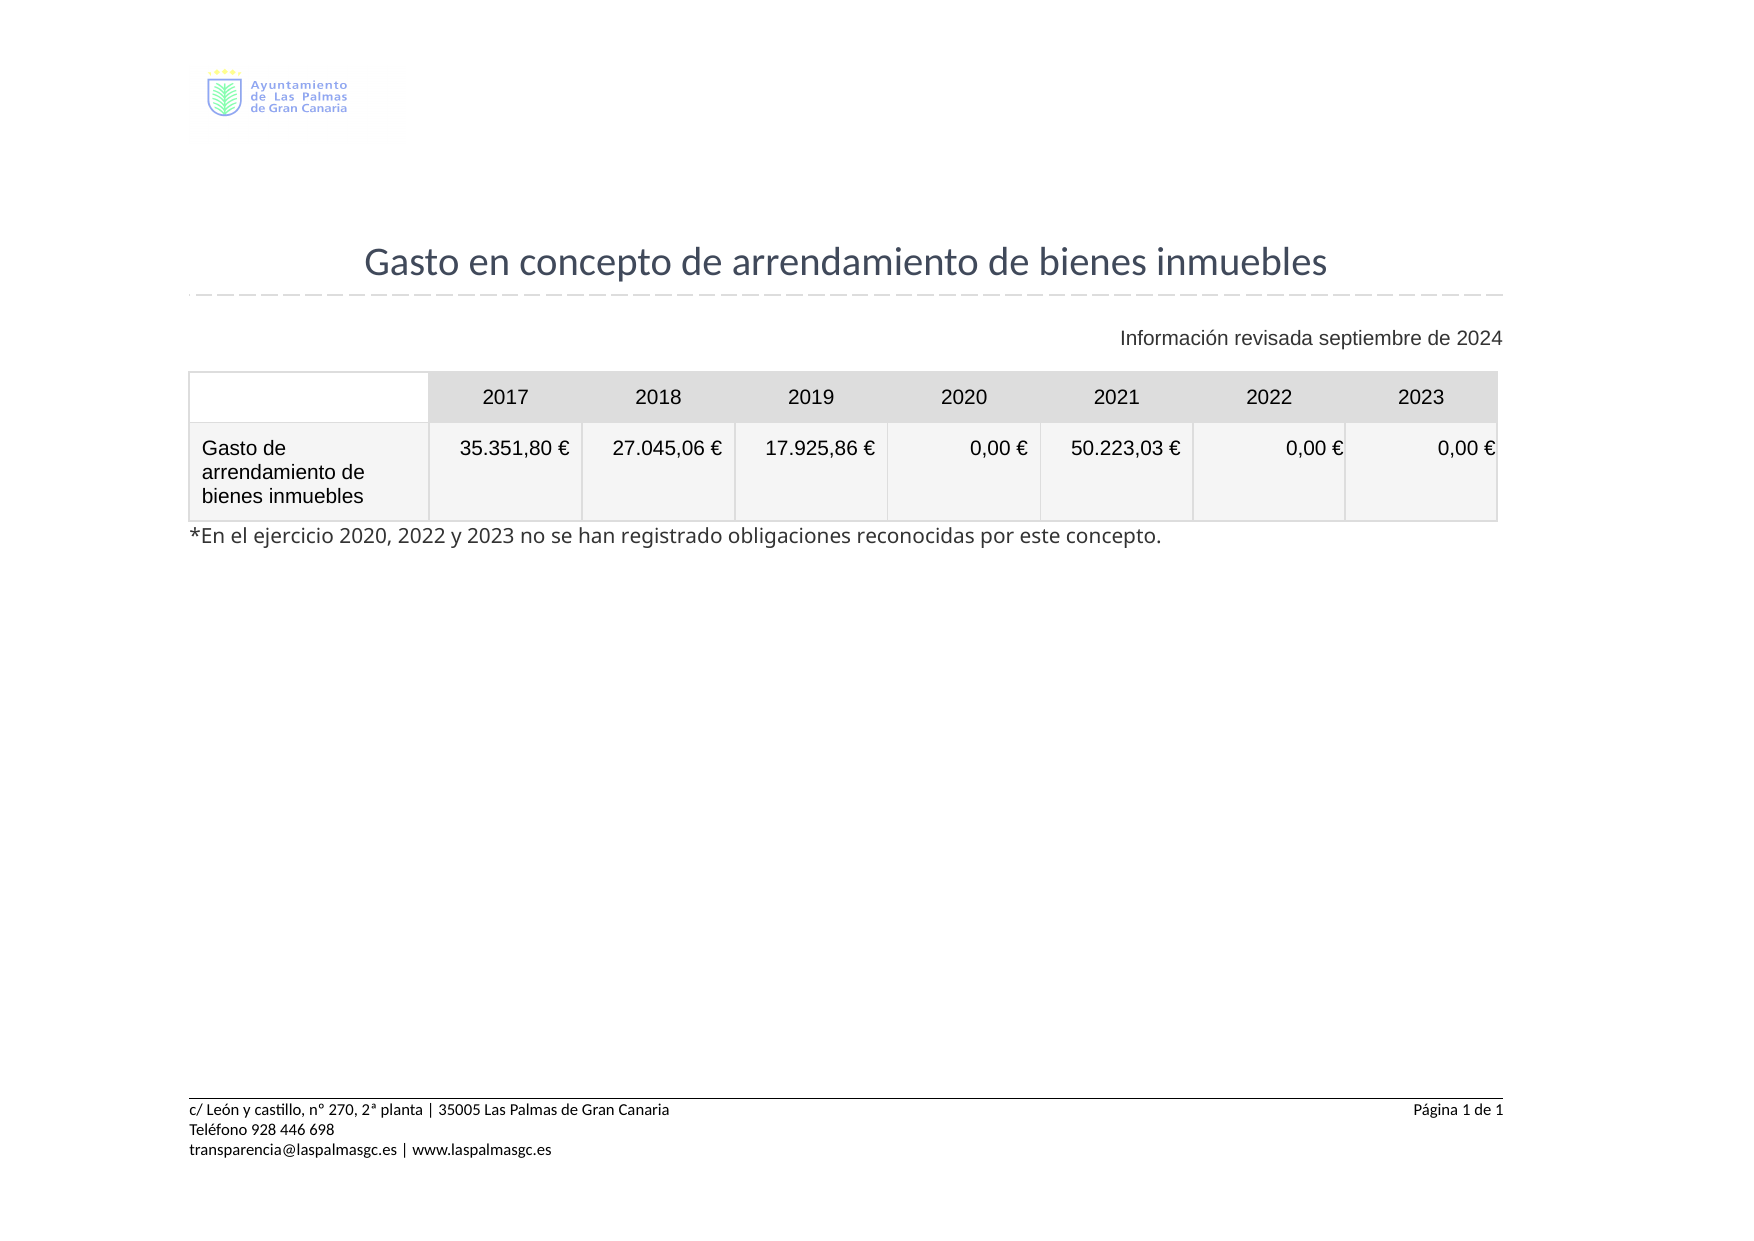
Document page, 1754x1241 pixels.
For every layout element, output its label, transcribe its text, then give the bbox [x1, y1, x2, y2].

text Información revisada septiembre de 2024 [189, 319, 1503, 350]
table_header 2018 [583, 373, 734, 422]
table_cell Gasto de arrendamiento de bienes inmuebles [190, 423, 428, 520]
table_header 2023 [1346, 373, 1496, 422]
table_cell 17.925,86 € [736, 423, 887, 520]
table_header 2019 [736, 373, 887, 422]
table_cell 0,00 € [1346, 423, 1496, 520]
table_header [190, 373, 428, 422]
table_cell 27.045,06 € [583, 423, 734, 520]
table_header 2017 [430, 373, 581, 422]
table_header 2020 [888, 373, 1040, 422]
table_cell 50.223,03 € [1041, 423, 1192, 520]
table_cell 35.351,80 € [430, 423, 581, 520]
subtitle Gasto en concepto de arrendamiento de bienes inmuebles [189, 236, 1503, 296]
table_header 2021 [1041, 373, 1192, 422]
table_cell 0,00 € [888, 423, 1040, 520]
table_header 2022 [1194, 373, 1344, 422]
text *En el ejercicio 2020, 2022 y 2023 no se han registrado obligaciones reconocidas por este concepto. [189, 522, 1503, 550]
table_cell 0,00 € [1194, 423, 1344, 520]
